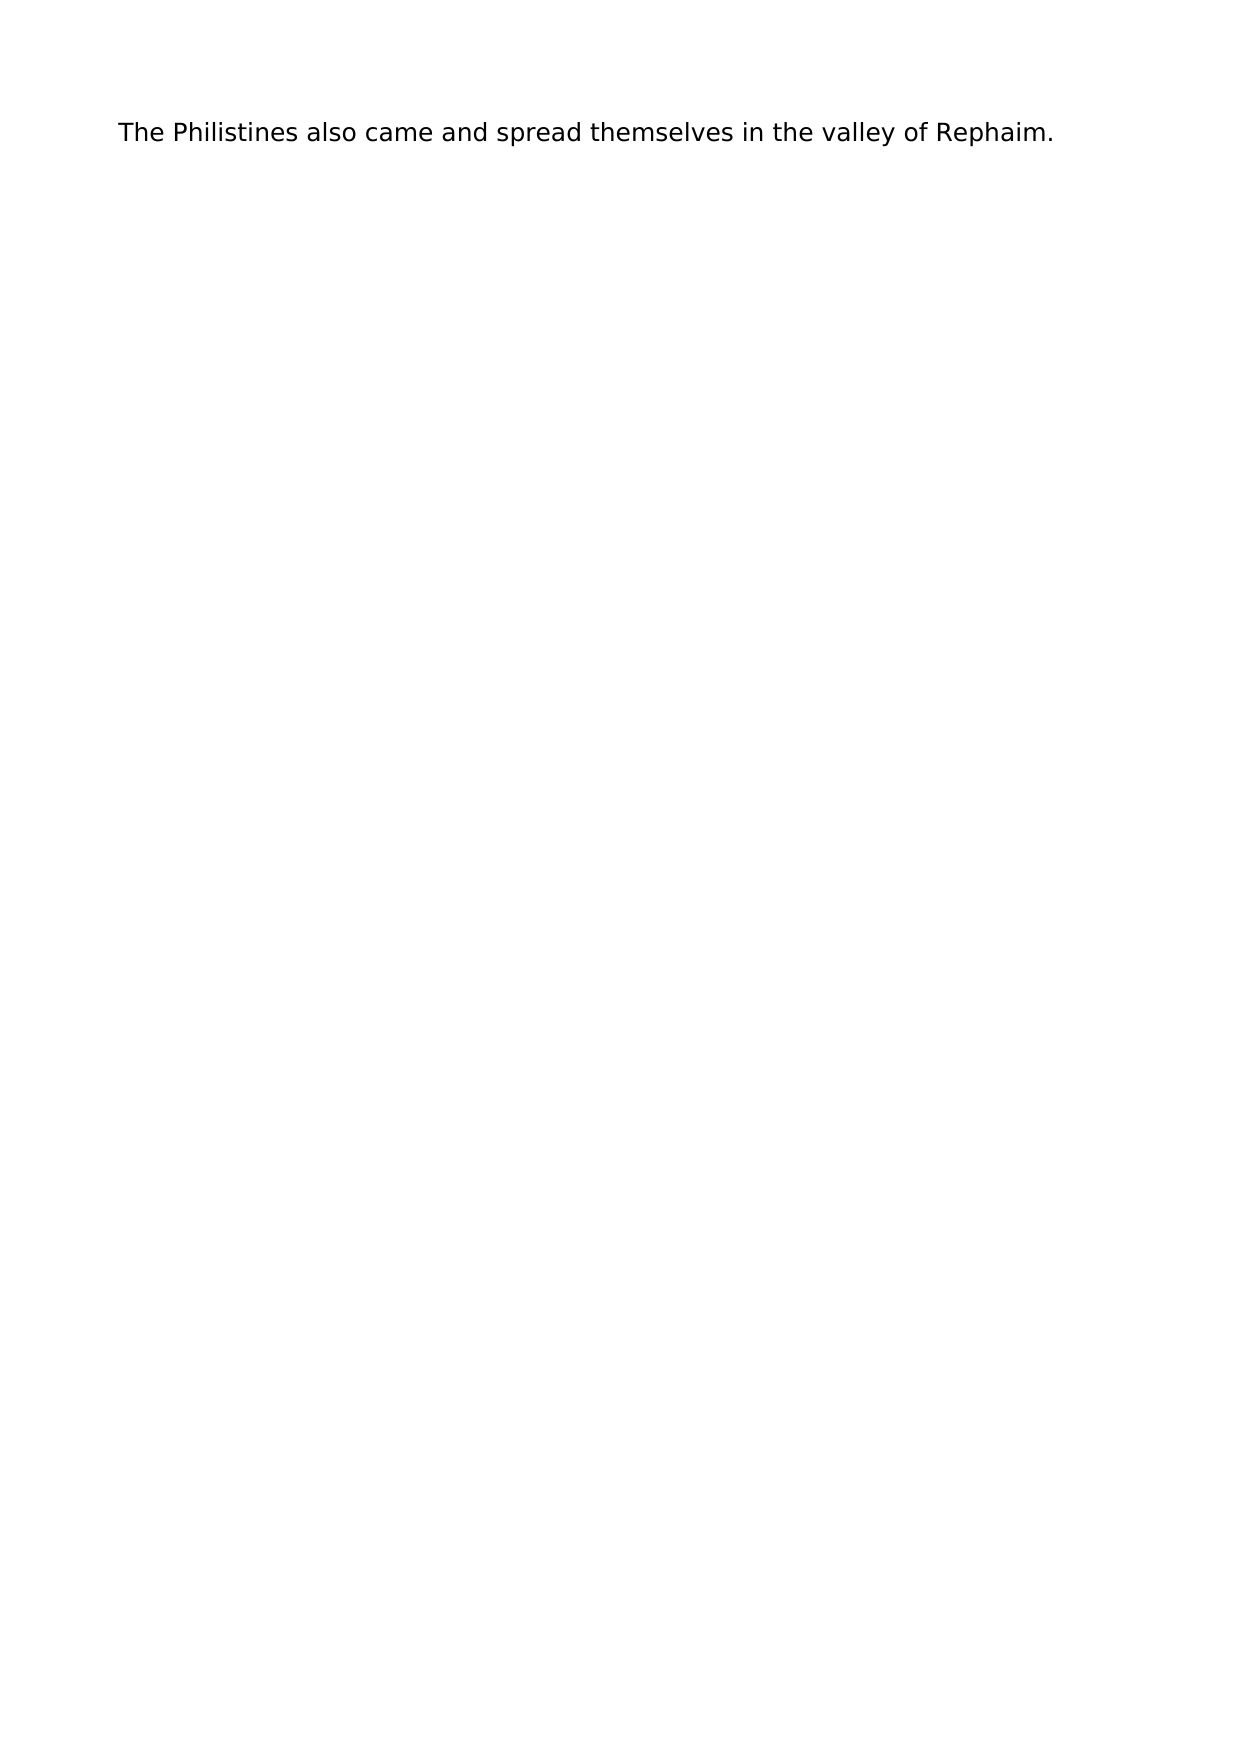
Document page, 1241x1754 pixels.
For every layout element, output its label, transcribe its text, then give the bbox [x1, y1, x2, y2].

text The Philistines also came and spread themselves in the valley of Rephaim. [118, 118, 1122, 147]
